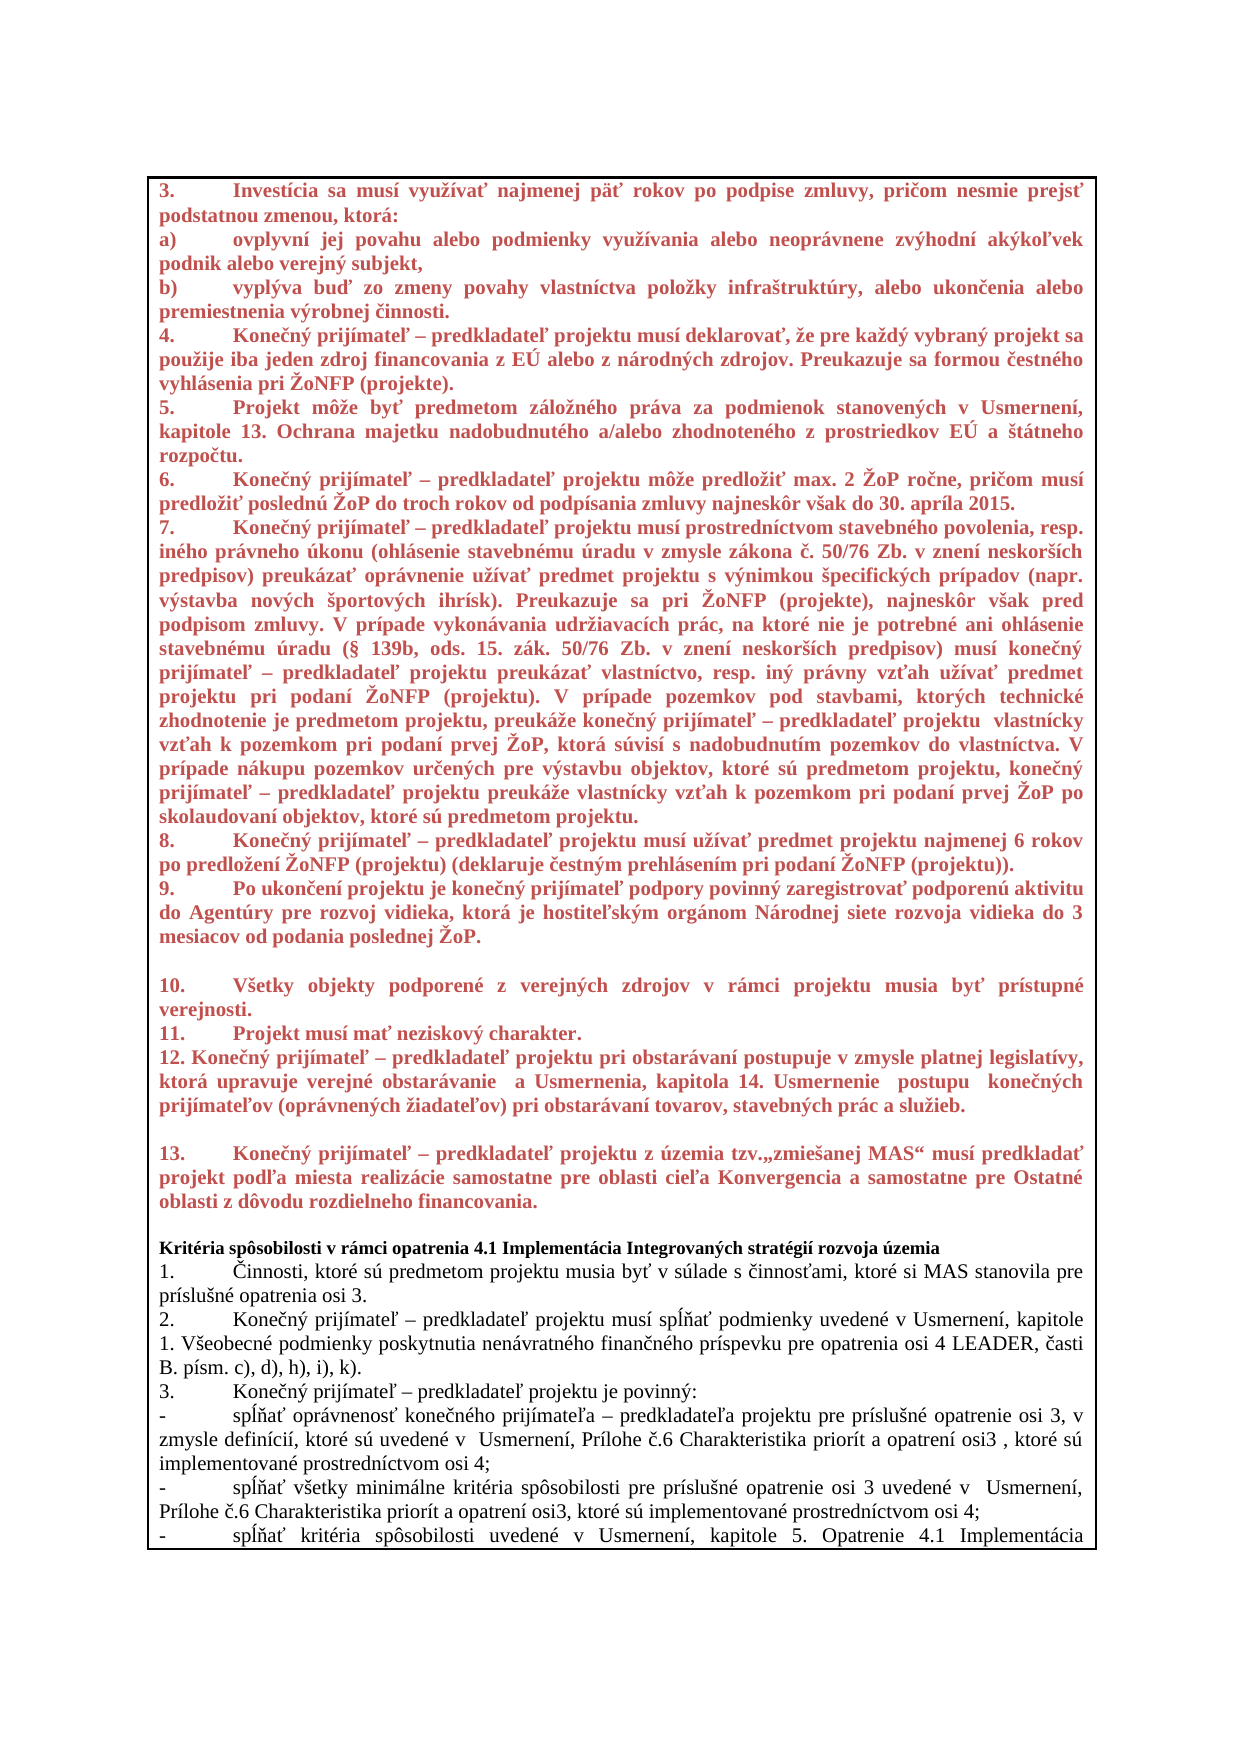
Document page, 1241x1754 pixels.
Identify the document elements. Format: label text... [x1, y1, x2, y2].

table_cell 3. Investícia sa musí využívať najmenej päť rokov po podpise zmluvy, pričom nesmie prejsť podstatnou zmenou, ktorá: a) ovplyvní jej povahu alebo podmienky využívania alebo neoprávnene zvýhodní akýkoľvek podnik alebo verejný subjekt, b) vyplýva buď zo zmeny povahy vlastníctva položky infraštruktúry, alebo ukončenia alebo premiestnenia výrobnej činnosti. 4. Konečný prijímateľ – predkladateľ projektu musí deklarovať, že pre každý vybraný projekt sa použije iba jeden zdroj financovania z EÚ alebo z národných zdrojov. Preukazuje sa formou čestného vyhlásenia pri ŽoNFP (projekte). 5. Projekt môže byť predmetom záložného práva za podmienok stanovených v Usmernení, kapitole 13. Ochrana majetku nadobudnutého a/alebo zhodnoteného z prostriedkov EÚ a štátneho rozpočtu. 6. Konečný prijímateľ – predkladateľ projektu môže predložiť max. 2 ŽoP ročne, pričom musí predložiť poslednú ŽoP do troch rokov od podpísania zmluvy najneskôr však do 30. apríla 2015. 7. Konečný prijímateľ – predkladateľ projektu musí prostredníctvom stavebného povolenia, resp. iného právneho úkonu (ohlásenie stavebnému úradu v zmysle zákona č. 50/76 Zb. v znení neskorších predpisov) preukázať oprávnenie užívať predmet projektu s výnimkou špecifických prípadov (napr. výstavba nových športových ihrísk). Preukazuje sa pri ŽoNFP (projekte), najneskôr však pred podpisom zmluvy. V prípade vykonávania udržiavacích prác, na ktoré nie je potrebné ani ohlásenie stavebnému úradu (§ 139b, ods. 15. zák. 50/76 Zb. v znení neskorších predpisov) musí konečný prijímateľ – predkladateľ projektu preukázať vlastníctvo, resp. iný právny vzťah užívať predmet projektu pri podaní ŽoNFP (projektu). V prípade pozemkov pod stavbami, ktorých technické zhodnotenie je predmetom projektu, preukáže konečný prijímateľ – predkladateľ projektu vlastnícky vzťah k pozemkom pri podaní prvej ŽoP, ktorá súvisí s nadobudnutím pozemkov do vlastníctva. V prípade nákupu pozemkov určených pre výstavbu objektov, ktoré sú predmetom projektu, konečný prijímateľ – predkladateľ projektu preukáže vlastnícky vzťah k pozemkom pri podaní prvej ŽoP po skolaudovaní objektov, ktoré sú predmetom projektu. 8. Konečný prijímateľ – predkladateľ projektu musí užívať predmet projektu najmenej 6 rokov po predložení ŽoNFP (projektu) (deklaruje čestným prehlásením pri podaní ŽoNFP (projektu)). 9. Po ukončení projektu je konečný prijímateľ podpory povinný zaregistrovať podporenú aktivitu do Agentúry pre rozvoj vidieka, ktorá je hostiteľským orgánom Národnej siete rozvoja vidieka do 3 mesiacov od podania poslednej ŽoP. 10. Všetky objekty podporené z verejných zdrojov v rámci projektu musia byť prístupné verejnosti. 11. Projekt musí mať neziskový charakter. 12. Konečný prijímateľ – predkladateľ projektu pri obstarávaní postupuje v zmysle platnej legislatívy, ktorá upravuje verejné obstarávanie a Usmernenia, kapitola 14. Usmernenie postupu konečných prijímateľov (oprávnených žiadateľov) pri obstarávaní tovarov, stavebných prác a služieb. 13. Konečný prijímateľ – predkladateľ projektu z územia tzv.„zmiešanej MAS“ musí predkladať projekt podľa miesta realizácie samostatne pre oblasti cieľa Konvergencia a samostatne pre Ostatné oblasti z dôvodu rozdielneho financovania. Kritéria spôsobilosti v rámci opatrenia 4.1 Implementácia Integrovaných stratégií rozvoja územia 1. Činnosti, ktoré sú predmetom projektu musia byť v súlade s činnosťami, ktoré si MAS stanovila pre príslušné opatrenia osi 3. 2. Konečný prijímateľ – predkladateľ projektu musí spĺňať podmienky uvedené v Usmernení, kapitole 1. Všeobecné podmienky poskytnutia nenávratného finančného príspevku pre opatrenia osi 4 LEADER, časti B. písm. c), d), h), i), k). 3. Konečný prijímateľ – predkladateľ projektu je povinný: - spĺňať oprávnenosť konečného prijímateľa – predkladateľa projektu pre príslušné opatrenie osi 3, v zmysle definícií, ktoré sú uvedené v Usmernení, Prílohe č.6 Charakteristika priorít a opatrení osi3 , ktoré sú implementované prostredníctvom osi 4; - spĺňať všetky minimálne kritéria spôsobilosti pre príslušné opatrenie osi 3 uvedené v Usmernení, Prílohe č.6 Charakteristika priorít a opatrení osi3, ktoré sú implementované prostredníctvom osi 4; - spĺňať kritéria spôsobilosti uvedené v Usmernení, kapitole 5. Opatrenie 4.1 Implementácia [149, 179, 1095, 1547]
